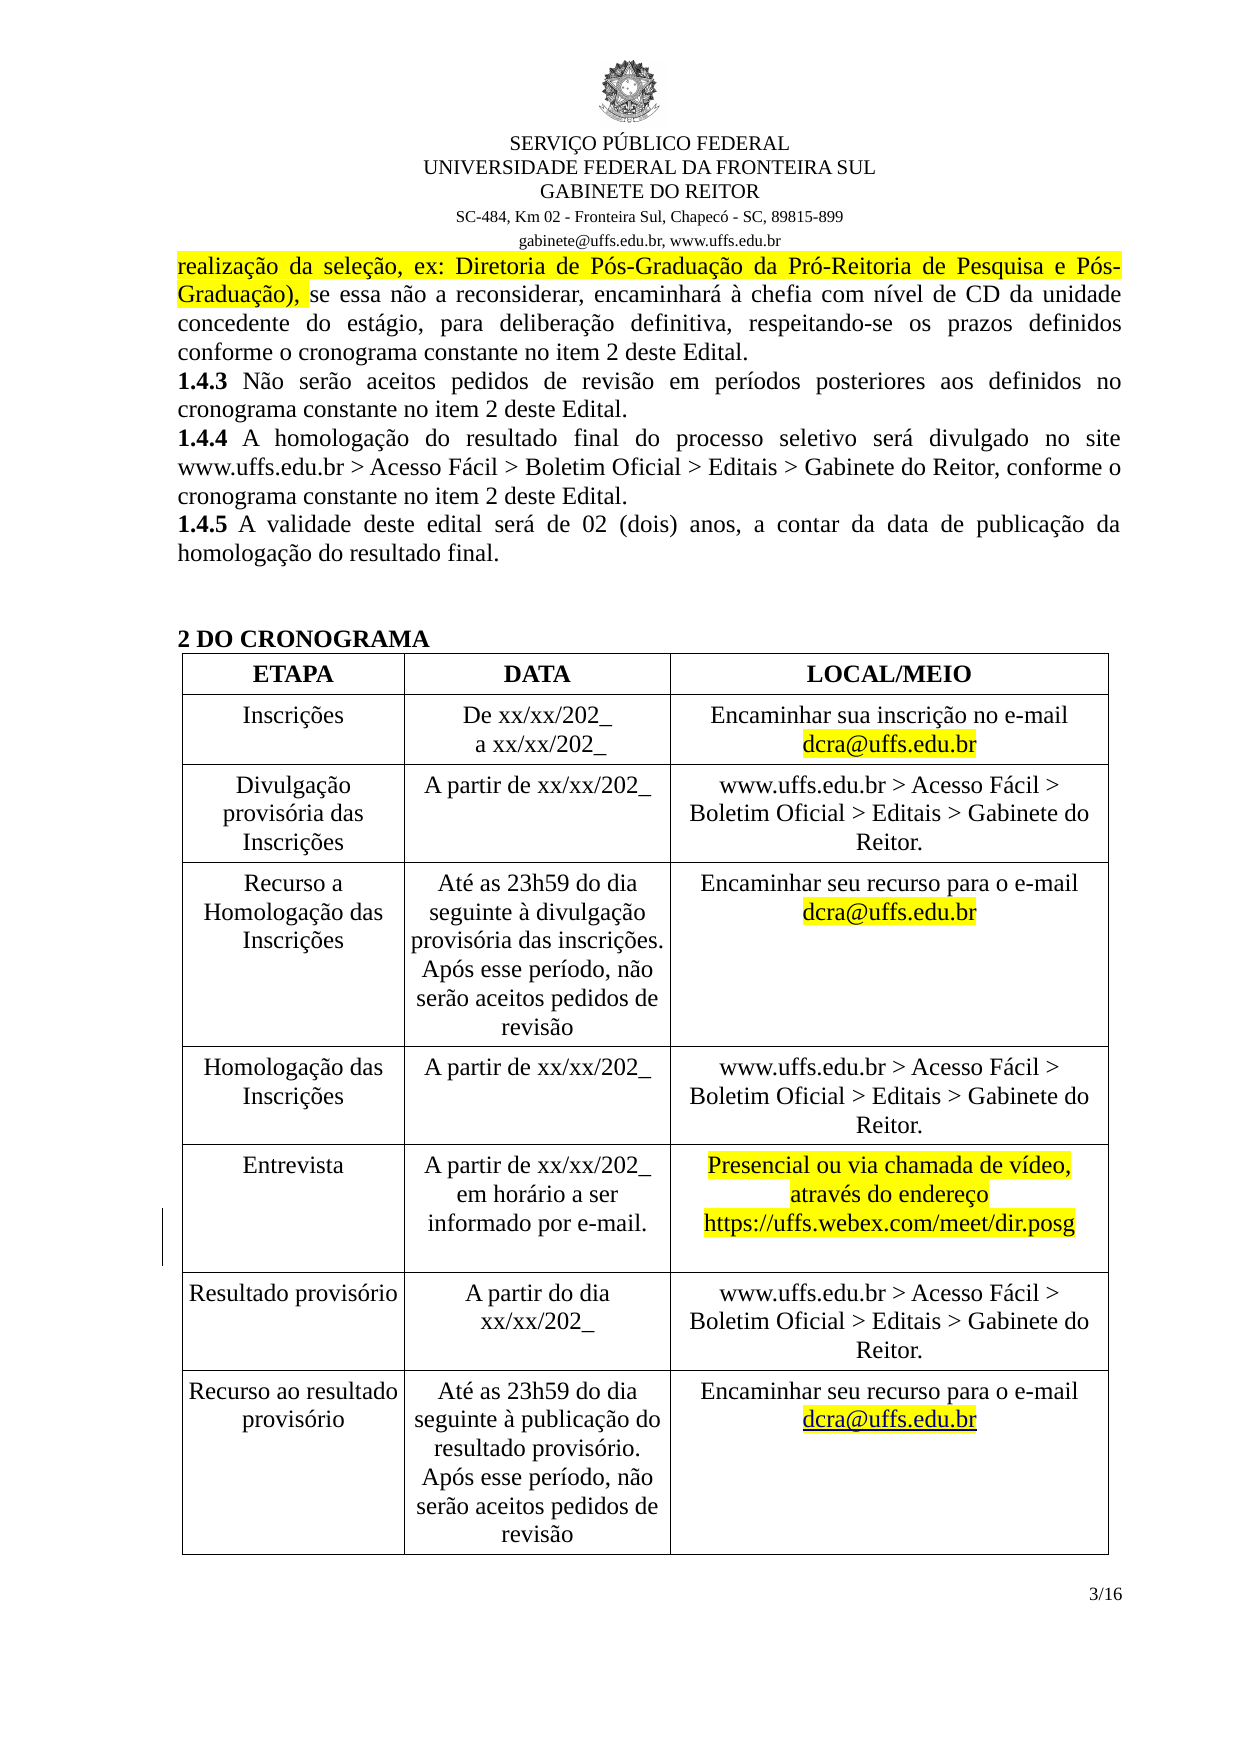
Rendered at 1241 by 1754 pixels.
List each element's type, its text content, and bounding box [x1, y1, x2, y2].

text 2 DO CRONOGRAMA [177, 624, 1122, 653]
table_header DATA [405, 654, 670, 694]
table_cell Encaminhar seu recurso para o e-mail dcra@uffs.edu.br [671, 863, 1108, 1046]
table_cell A partir de xx/xx/202_ [405, 1047, 670, 1144]
text 1.4.4 A homologação do resultado final do processo seletivo será divulgado no site www.uffs.edu.br > Acesso Fácil > Boletim Oficial > Editais > Gabinete do Reitor, conforme o cronograma constante no item 2 deste Edital. [177, 423, 1122, 509]
table_cell Entrevista [183, 1145, 404, 1271]
table_cell Encaminhar seu recurso para o e-mail dcra@uffs.edu.br [671, 1371, 1108, 1554]
table_cell Recurso ao resultado provisório [183, 1371, 404, 1554]
table_cell Até as 23h59 do dia seguinte à divulgação provisória das inscrições. Após esse período, não serão aceitos pedidos de revisão [405, 863, 670, 1046]
text 1.4.3 Não serão aceitos pedidos de revisão em períodos posteriores aos definidos no cronograma constante no item 2 deste Edital. [177, 366, 1122, 423]
table_cell Até as 23h59 do dia seguinte à publicação do resultado provisório. Após esse período, não serão aceitos pedidos de revisão [405, 1371, 670, 1554]
table_cell www.uffs.edu.br > Acesso Fácil > Boletim Oficial > Editais > Gabinete do Reitor. [671, 765, 1108, 862]
table_cell Encaminhar sua inscrição no e-mail dcra@uffs.edu.br [671, 695, 1108, 763]
picture [599, 60, 668, 129]
table_cell A partir de xx/xx/202_ em horário a ser informado por e-mail. [405, 1145, 670, 1271]
table_cell Presencial ou via chamada de vídeo, através do endereço https://uffs.webex.com/meet/dir.posg [671, 1145, 1108, 1271]
table_cell De xx/xx/202_ a xx/xx/202_ [405, 695, 670, 763]
table_cell A partir de xx/xx/202_ [405, 765, 670, 862]
table_cell Recurso a Homologação das Inscrições [183, 863, 404, 1046]
text realização da seleção, ex: Diretoria de Pós-Graduação da Pró-Reitoria de Pesquisa e Pós-Graduação), se essa não a reconsiderar, encaminhará à chefia com nível de CD da unidade concedente do estágio, para deliberação definitiva, respeitando-se os prazos definidos conforme o cronograma constante no item 2 deste Edital. [177, 251, 1122, 366]
table_header ETAPA [183, 654, 404, 694]
table_header LOCAL/MEIO [671, 654, 1108, 694]
text 1.4.5 A validade deste edital será de 02 (dois) anos, a contar da data de publicação da homologação do resultado final. [177, 509, 1122, 567]
table_cell www.uffs.edu.br > Acesso Fácil > Boletim Oficial > Editais > Gabinete do Reitor. [671, 1273, 1108, 1369]
table_cell www.uffs.edu.br > Acesso Fácil > Boletim Oficial > Editais > Gabinete do Reitor. [671, 1047, 1108, 1144]
table_cell Homologação das Inscrições [183, 1047, 404, 1144]
table_cell Inscrições [183, 695, 404, 763]
table_cell Resultado provisório [183, 1273, 404, 1369]
table_cell Divulgação provisória das Inscrições [183, 765, 404, 862]
table_cell A partir do dia xx/xx/202_ [405, 1273, 670, 1369]
